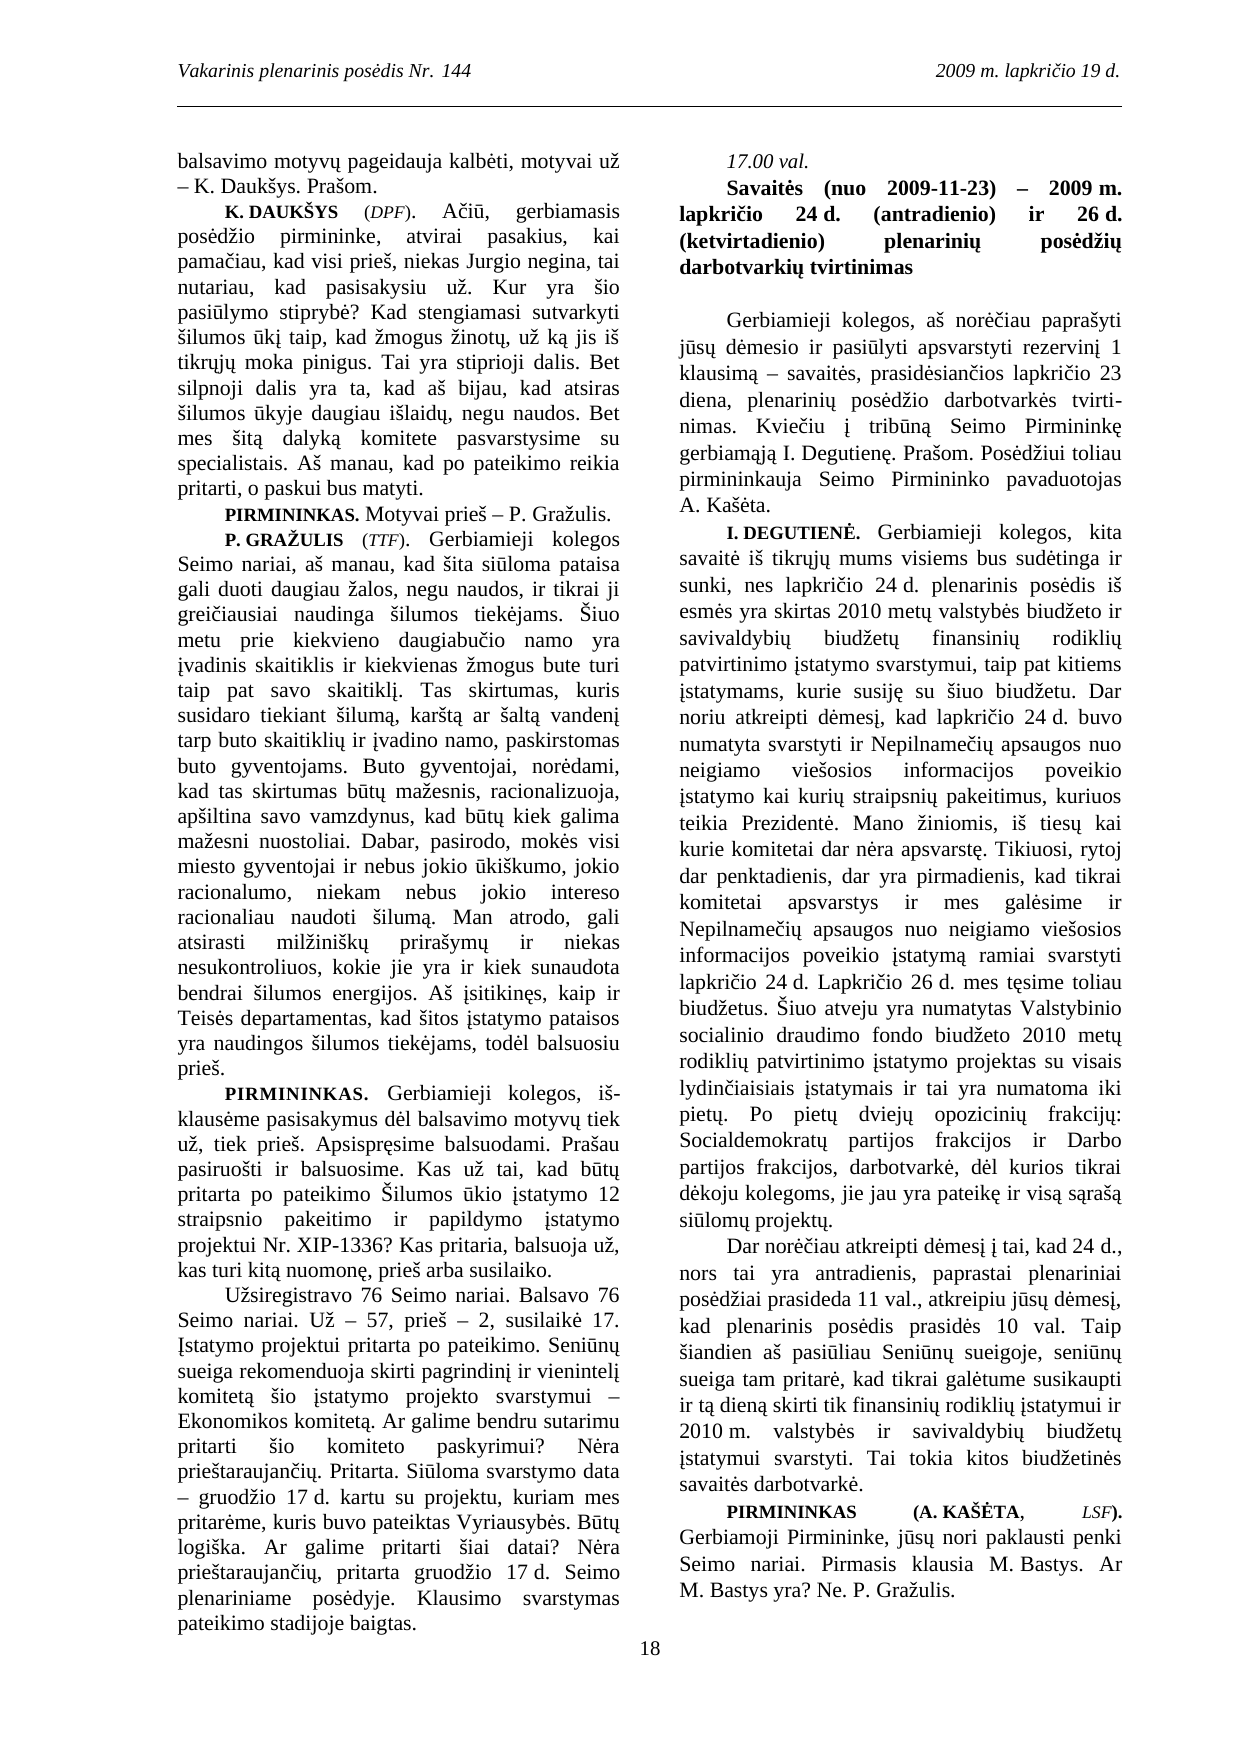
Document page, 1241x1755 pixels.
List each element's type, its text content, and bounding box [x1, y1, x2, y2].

text Dar norėčiau atkreipti dėmesį į tai, kad 24 d., nors tai yra antradienis, paprastai plenariniai posėdžiai prasideda 11 val., atkreipiu jūsų dėmesį, kad plenarinis posėdis prasidės 10 val. Taip šiandien aš pasiūliau Seniūnų sueigoje, seniūnų sueiga tam pritarė, kad tikrai galėtume susikaupti ir tą dieną skirti tik finansinių rodiklių įstatymui ir 2010 m. valstybės ir savivaldybių biudžetų įstatymui svarstyti. Tai tokia kitos biudžetinės savaitės darbotvarkė. [679, 1232, 1122, 1497]
text 17.00 val. [726, 148, 1122, 174]
text Užsiregistravo 76 Seimo nariai. Balsavo 76 Seimo nariai. Už – 57, prieš – 2, susilaikė 17. Įstatymo projektui pritarta po pateikimo. Seniūnų sueiga rekomenduoja skirti pagrindinį ir vienintelį komitetą šio įstatymo projekto svarstymui – Ekonomikos komitetą. Ar galime bendru sutarimu pri­tarti šio komiteto paskyrimui? Nėra prieštaraujančių. Pritarta. Siūloma svarstymo data – gruodžio 17 d. kartu su projektu, kuriam mes pritarėme, kuris buvo pateiktas Vyriausybės. Būtų logiška. Ar galime pritarti šiai datai? Nėra prieštaraujančių, pritarta gruodžio 17 d. Seimo plenariniame posėdyje. Klausimo svarstymas pateikimo stadijoje baigtas. [177, 1282, 620, 1635]
text I. DEGUTIENĖ. Gerbiamieji kolegos, kita savaitė iš tikrųjų mums visiems bus sudėtinga ir sunki, nes lapkričio 24 d. plenarinis posėdis iš esmės yra skirtas 2010 metų valstybės biudžeto ir savivaldybių biudžetų finansinių rodiklių patvirtinimo įstatymo svarstymui, taip pat kitiems įstatymams, kurie susiję su šiuo biudžetu. Dar noriu atkreipti dėmesį, kad lapkričio 24 d. buvo numatyta svarstyti ir Nepilnamečių apsaugos nuo neigiamo viešosios informacijos poveikio įstatymo kai kurių straipsnių pakeitimus, kuriuos teikia Prezidentė. Mano žiniomis, iš tiesų kai kurie komitetai dar nėra apsvarstę. Tikiuosi, rytoj dar penktadienis, dar yra pirmadienis, kad tikrai komitetai apsvarstys ir mes galėsime ir Nepilnamečių apsaugos nuo neigiamo viešosios informacijos poveikio įstatymą ramiai svarstyti lapkričio 24 d. Lapkričio 26 d. mes tęsime toliau biudžetus. Šiuo atveju yra numatytas Valstybinio socialinio draudimo fondo biudžeto 2010 metų rodiklių patvirtinimo įstatymo projektas su visais lydinčiaisiais įstatymais ir tai yra numatoma iki pietų. Po pietų dviejų opozicinių frakcijų: Socialdemokratų partijos frakcijos ir Darbo partijos frakcijos, darbotvarkė, dėl kurios tikrai dėkoju kolegoms, jie jau yra pateikę ir visą sąrašą siūlomų projektų. [679, 518, 1122, 1232]
text Savaitės (nuo 2009-11-23) – 2009 m. lapkričio 24 d. (antradienio) ir 26 d. (ketvirtadienio) plenarinių posėdžių darbotvarkių tvirtinimas [679, 174, 1122, 280]
text balsavimo motyvų pageidauja kalbėti, motyvai už – K. Daukšys. Prašom. [177, 148, 620, 198]
text Gerbiamieji kolegos, aš norėčiau paprašyti jūsų dėmesio ir pasiūlyti apsvarstyti rezervinį 1 klausimą – savaitės, prasidėsiančios lapkričio 23 diena, plenarinių posėdžio darbotvarkės tvirti­nimas. Kviečiu į tribūną Seimo Pirmininkę gerbiamąją I. Degutienę. Prašom. Posėdžiui toliau pirmininkauja Seimo Pirmininko pavaduotojas A. Kašėta. [679, 306, 1122, 518]
text PIRMININKAS. Motyvai prieš – P. Gražulis. [177, 501, 620, 526]
text PIRMININKAS (A. KAŠĖTA, LSF). Gerbiamoji Pirmininke, jūsų nori paklausti penki Seimo nariai. Pirmasis klausia M. Bastys. Ar M. Bastys yra? Ne. P. Gražulis. [679, 1497, 1122, 1603]
text K. DAUKŠYS (DPF). Ačiū, gerbiamasis posėdžio pirmininke, atvirai pasakius, kai pamačiau, kad visi prieš, niekas Jurgio negina, tai nutariau, kad pasisakysiu už. Kur yra šio pasiūlymo stiprybė? Kad stengiamasi sutvarkyti šilumos ūkį taip, kad žmogus žinotų, už ką jis iš tikrųjų moka pinigus. Tai yra stiprioji dalis. Bet silpnoji dalis yra ta, kad aš bijau, kad atsiras šilumos ūkyje daugiau išlaidų, negu naudos. Bet mes šitą dalyką komitete pasvarstysime su specialistais. Aš manau, kad po pateikimo reikia pritarti, o paskui bus matyti. [177, 198, 620, 501]
text P. GRAŽULIS (TTF). Gerbiamieji kolegos Sei­mo nariai, aš manau, kad šita siūloma pataisa gali duoti daugiau žalos, negu naudos, ir tikrai ji greičiausiai naudinga šilumos tiekėjams. Šiuo metu prie kiekvieno daugiabučio namo yra įvadinis skaitiklis ir kiekvienas žmogus bute turi taip pat savo skaitiklį. Tas skirtumas, kuris susidaro tiekiant šilumą, karštą ar šaltą vandenį tarp buto skaitiklių ir įvadino namo, paskirstomas buto gyventojams. Buto gyventojai, norėdami, kad tas skirtumas būtų mažesnis, racionalizuoja, apšiltina savo vamzdynus, kad būtų kiek galima mažesni nuostoliai. Dabar, pasirodo, mokės visi miesto gyventojai ir nebus jokio ūkiškumo, jokio racionalumo, niekam nebus jokio intereso racionaliau naudoti šilumą. Man atrodo, gali atsirasti milžiniškų prirašymų ir niekas nesukontroliuos, kokie jie yra ir kiek sunaudota bendrai šilumos energijos. Aš įsitikinęs, kaip ir Teisės departamentas, kad šitos įstatymo pataisos yra naudingos šilumos tiekėjams, todėl balsuosiu prieš. [177, 526, 620, 1080]
text PIRMININKAS. Gerbiamieji kolegos, iš­klausė­me pasisakymus dėl balsavimo motyvų tiek už, tiek prieš. Apsispręsime balsuodami. Prašau pa­si­ruošti ir balsuosime. Kas už tai, kad būtų pritarta po pateikimo Šilumos ūkio įstatymo 12 straipsnio pakeitimo ir papildymo įstatymo projektui Nr. XIP-1336? Kas pritaria, balsuoja už, kas turi kitą nuomonę, prieš arba susilaiko. [177, 1080, 620, 1282]
